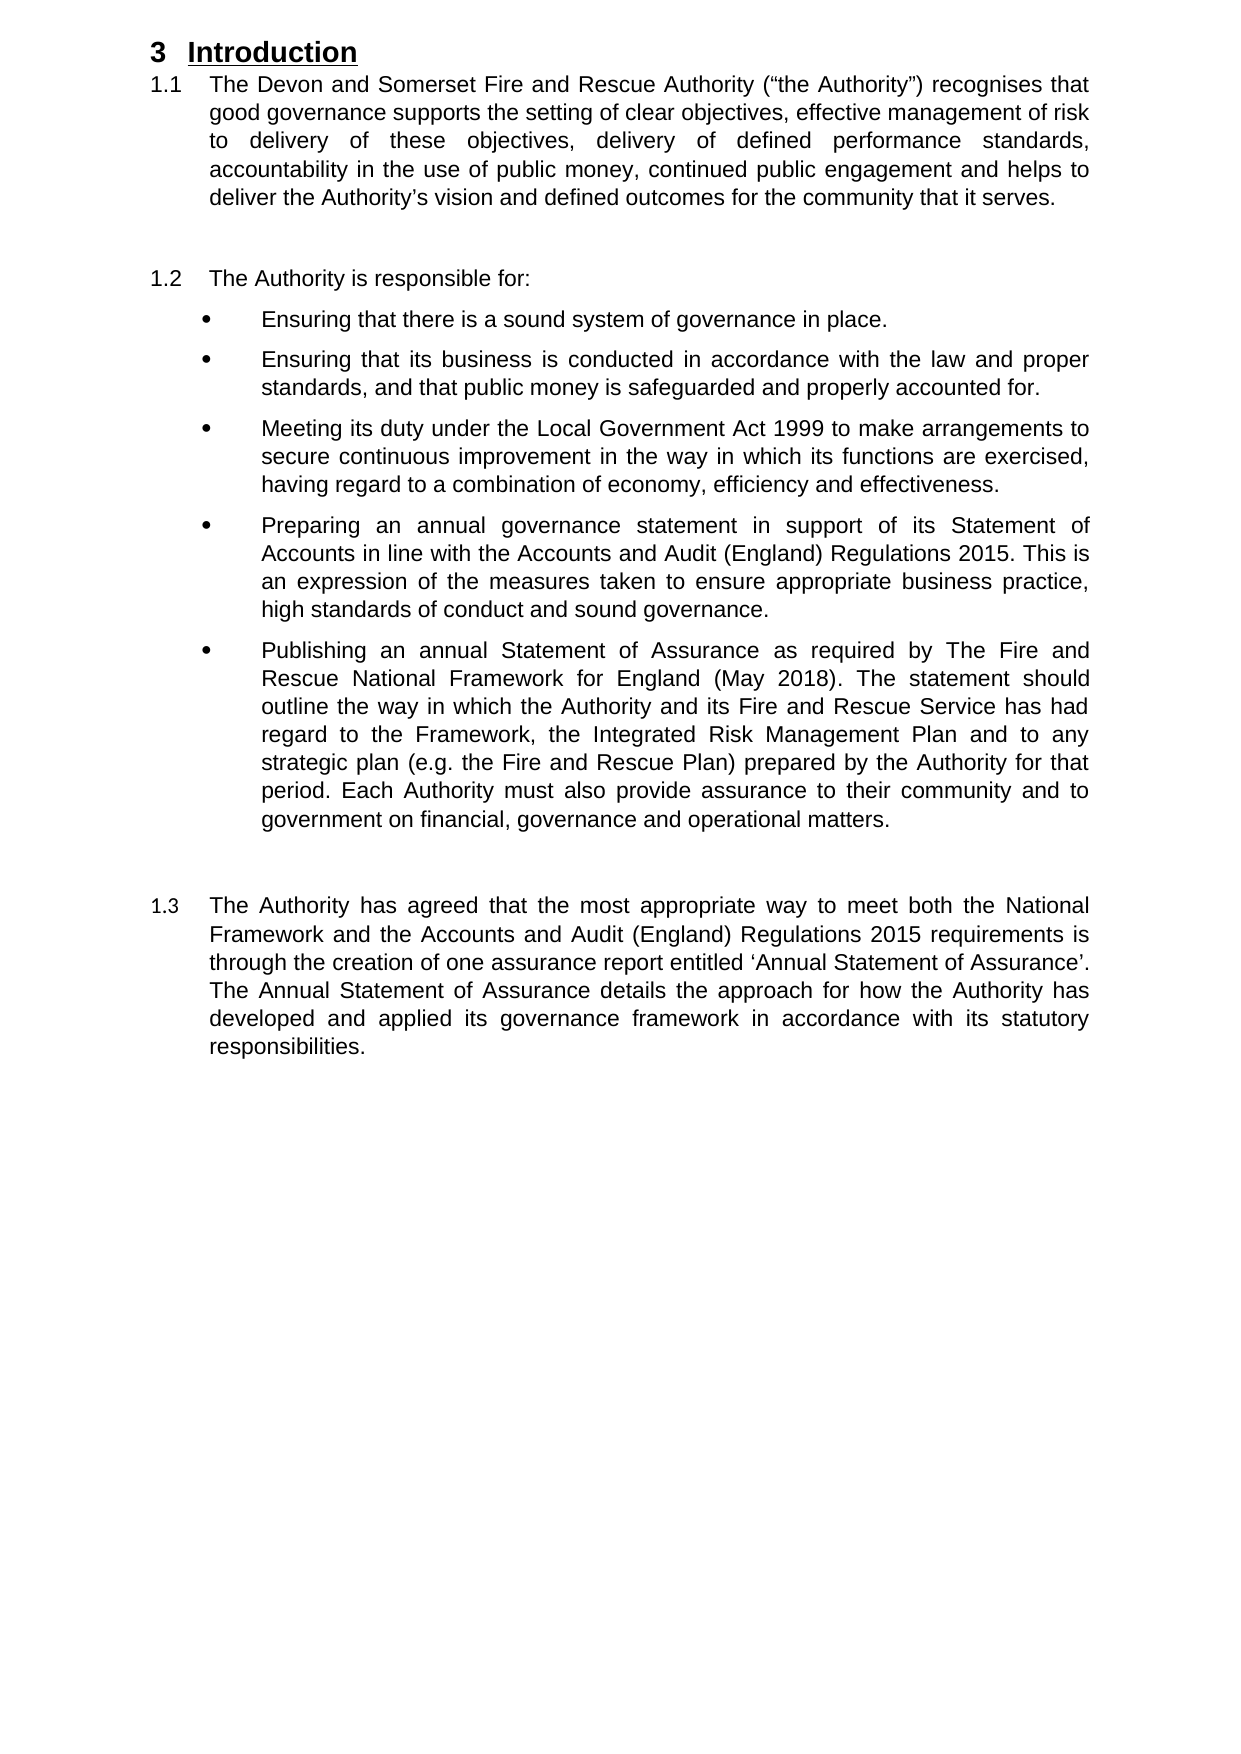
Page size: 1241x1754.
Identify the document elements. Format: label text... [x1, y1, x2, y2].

list Ensuring that there is a sound system of governance in place. [202, 306, 1090, 332]
list Ensuring that its business is conducted in accordance with the law and proper standards, and that public money is safeguarded and properly accounted for. [202, 346, 1090, 401]
subtitle Introduction [150, 35, 1090, 69]
list The Authority has agreed that the most appropriate way to meet both the National Framework and the Accounts and Audit (England) Regulations 2015 requirements is through the creation of one assurance report entitled ‘Annual Statement of Assurance’. The Annual Statement of Assurance details the approach for how the Authority has developed and applied its governance framework in accordance with its statutory responsibilities. [150, 891, 1090, 1060]
list The Devon and Somerset Fire and Rescue Authority (“the Authority”) recognises that good governance supports the setting of clear objectives, effective management of risk to delivery of these objectives, delivery of defined performance standards, accountability in the use of public money, continued public engagement and helps to deliver the Authority’s vision and defined outcomes for the community that it serves. [150, 71, 1090, 210]
list The Authority is responsible for: [150, 265, 1090, 291]
list Publishing an annual Statement of Assurance as required by The Fire and Rescue National Framework for England (May 2018). The statement should outline the way in which the Authority and its Fire and Rescue Service has had regard to the Framework, the Integrated Risk Management Plan and to any strategic plan (e.g. the Fire and Rescue Plan) prepared by the Authority for that period. Each Authority must also provide assurance to their community and to government on financial, governance and operational matters. [202, 637, 1090, 832]
list Preparing an annual governance statement in support of its Statement of Accounts in line with the Accounts and Audit (England) Regulations 2015. This is an expression of the measures taken to ensure appropriate business practice, high standards of conduct and sound governance. [202, 512, 1090, 623]
list Meeting its duty under the Local Government Act 1999 to make arrangements to secure continuous improvement in the way in which its functions are exercised, having regard to a combination of economy, efficiency and effectiveness. [202, 415, 1090, 498]
